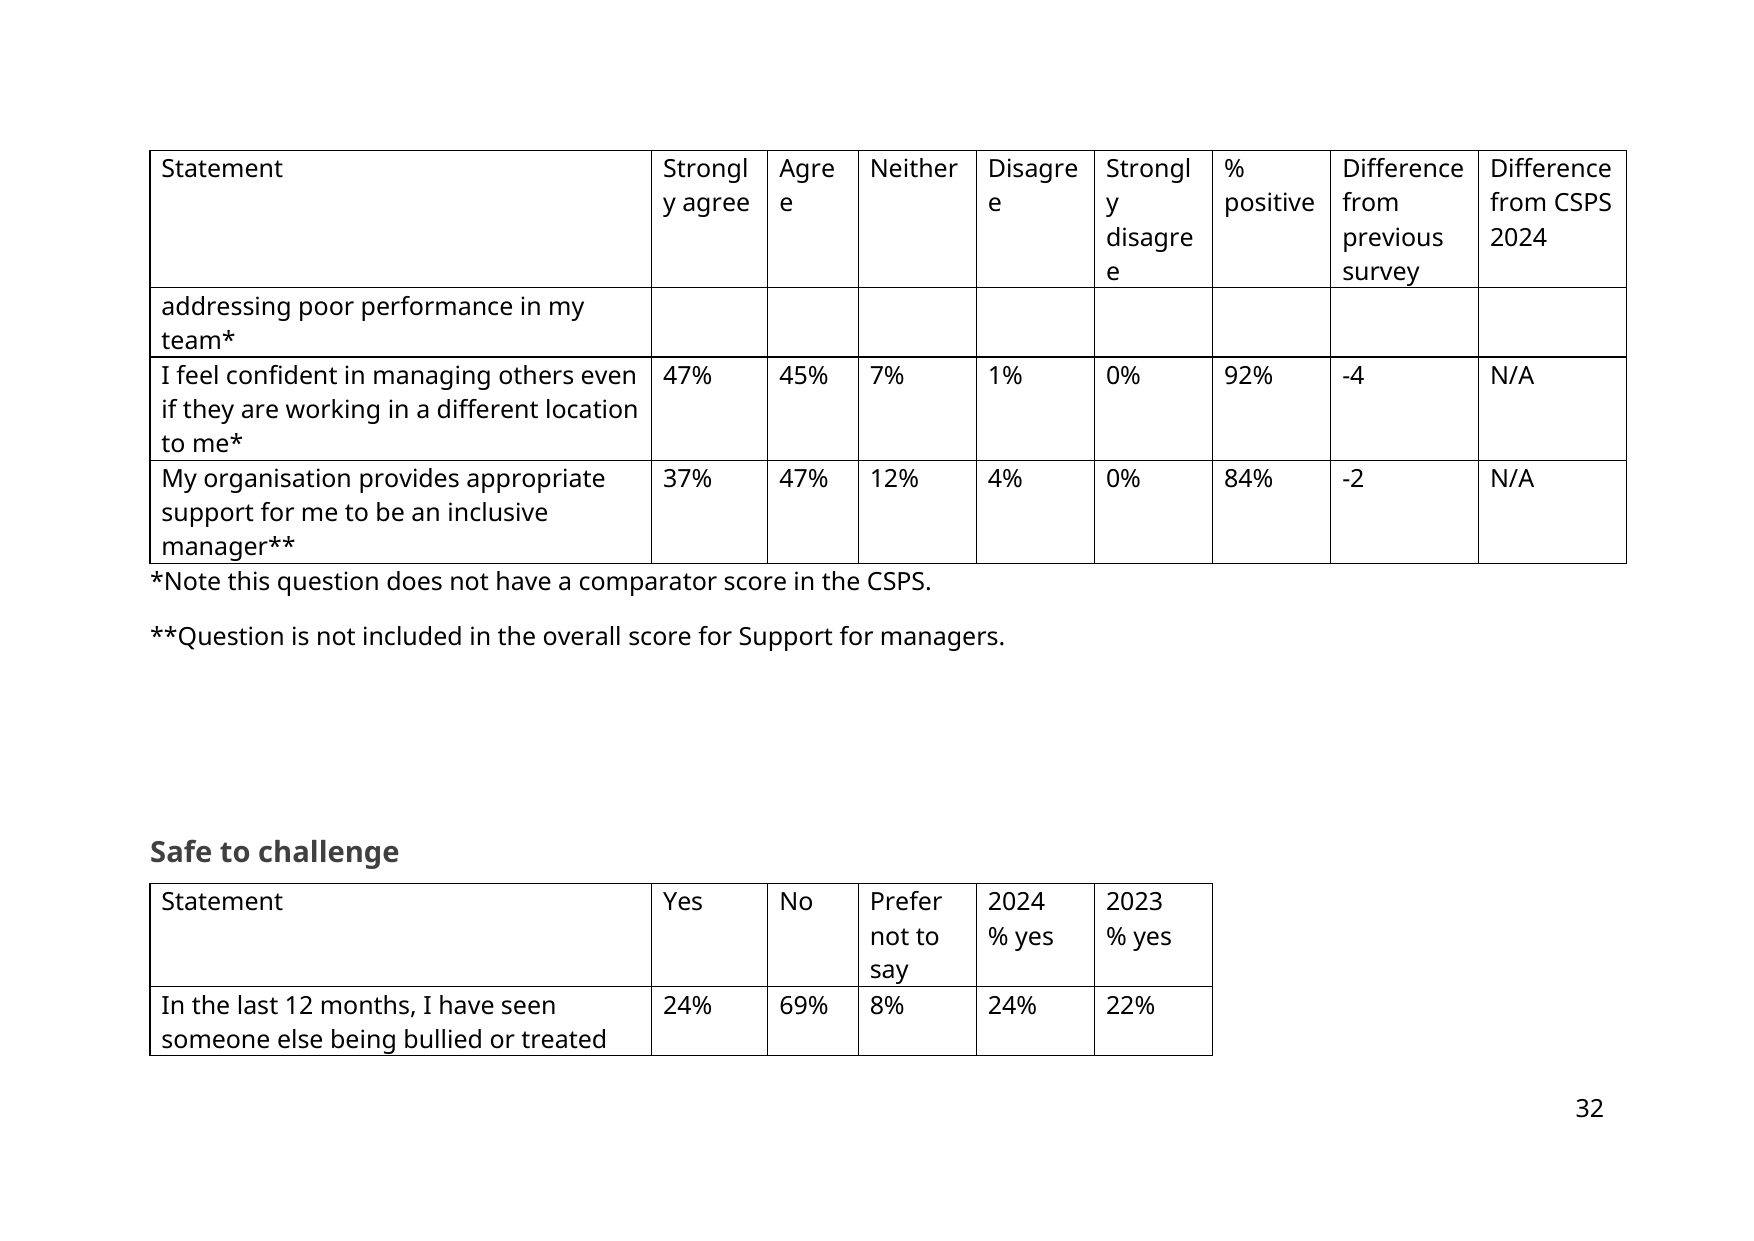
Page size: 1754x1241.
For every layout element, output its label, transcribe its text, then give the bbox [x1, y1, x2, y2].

table_cell In the last 12 months, I have seen someone else being bullied or treated [151, 987, 651, 1055]
table_header Difference from previous survey [1331, 151, 1478, 287]
text *Note this question does not have a comparator score in the CSPS. [150, 564, 1604, 598]
table_cell [1331, 288, 1478, 356]
table_cell My organisation provides appropriate support for me to be an inclusive manager** [151, 461, 651, 563]
table_cell 0% [1095, 461, 1212, 563]
table_cell [1479, 288, 1626, 356]
table_cell 7% [859, 358, 976, 460]
table_header Yes [652, 884, 767, 986]
table_header 2023 % yes [1095, 884, 1212, 986]
table_cell 24% [977, 987, 1094, 1055]
table_cell [652, 288, 767, 356]
table_header % positive [1213, 151, 1330, 287]
table_header Statement [151, 884, 651, 986]
table_header 2024 % yes [977, 884, 1094, 986]
table_cell 1% [977, 358, 1094, 460]
table_cell -2 [1331, 461, 1478, 563]
table_cell -4 [1331, 358, 1478, 460]
table_cell [859, 288, 976, 356]
table_cell 22% [1095, 987, 1212, 1055]
table_cell 47% [652, 358, 767, 460]
table_header Statement [151, 151, 651, 287]
text **Question is not included in the overall score for Support for managers. [150, 619, 1604, 653]
subtitle Safe to challenge [150, 831, 1604, 871]
table_cell 84% [1213, 461, 1330, 563]
table_cell 8% [859, 987, 976, 1055]
table_cell 4% [977, 461, 1094, 563]
table_cell 0% [1095, 358, 1212, 460]
table_header No [768, 884, 858, 986]
table_cell N/A [1479, 358, 1626, 460]
table_cell 24% [652, 987, 767, 1055]
table_cell 69% [768, 987, 858, 1055]
table_cell 45% [768, 358, 858, 460]
table_header Agree [768, 151, 858, 287]
table_cell N/A [1479, 461, 1626, 563]
table_header Neither [859, 151, 976, 287]
table_cell 92% [1213, 358, 1330, 460]
table_cell [1095, 288, 1212, 356]
table_header Prefer not to say [859, 884, 976, 986]
table_header Difference from CSPS 2024 [1479, 151, 1626, 287]
table_cell [768, 288, 858, 356]
table_cell 47% [768, 461, 858, 563]
table_cell 12% [859, 461, 976, 563]
table_cell addressing poor performance in my team* [151, 288, 651, 356]
table_header Strongly agree [652, 151, 767, 287]
table_cell 37% [652, 461, 767, 563]
table_cell [977, 288, 1094, 356]
table_cell [1213, 288, 1330, 356]
table_header Disagree [977, 151, 1094, 287]
table_cell I feel confident in managing others even if they are working in a different location to me* [151, 358, 651, 460]
table_header Strongly disagree [1095, 151, 1212, 287]
